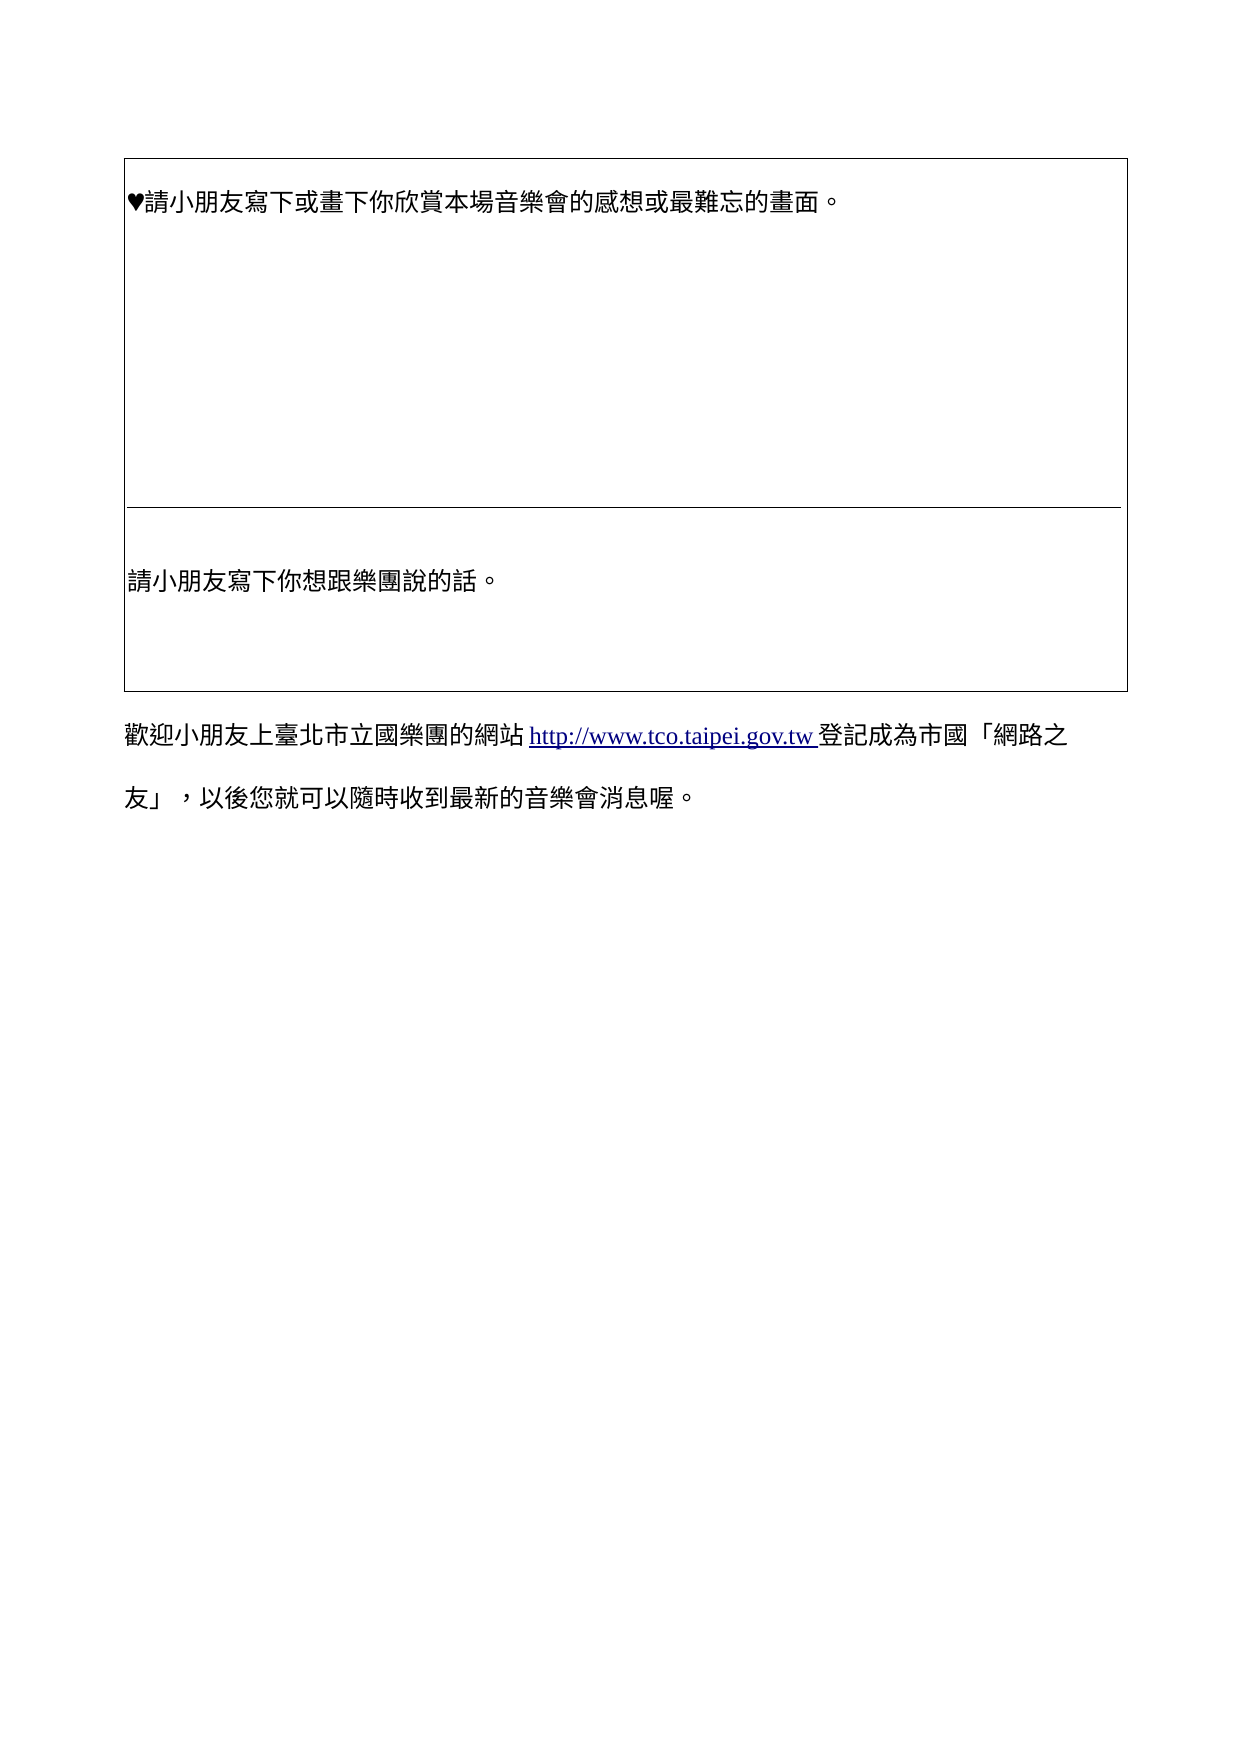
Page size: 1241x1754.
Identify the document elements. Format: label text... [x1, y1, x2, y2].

text 歡迎小朋友上臺北市立國樂團的網站http://www.tco.taipei.gov.tw登記成為市國「網路之友」，以後您就可以隨時收到最新的音樂會消息喔。 [124, 692, 1104, 817]
table_cell ©請小朋友寫下或畫下你欣賞本場音樂會的感想或最難忘的畫面。 請小朋友寫下你想跟樂團說的話。 [125, 159, 1127, 691]
